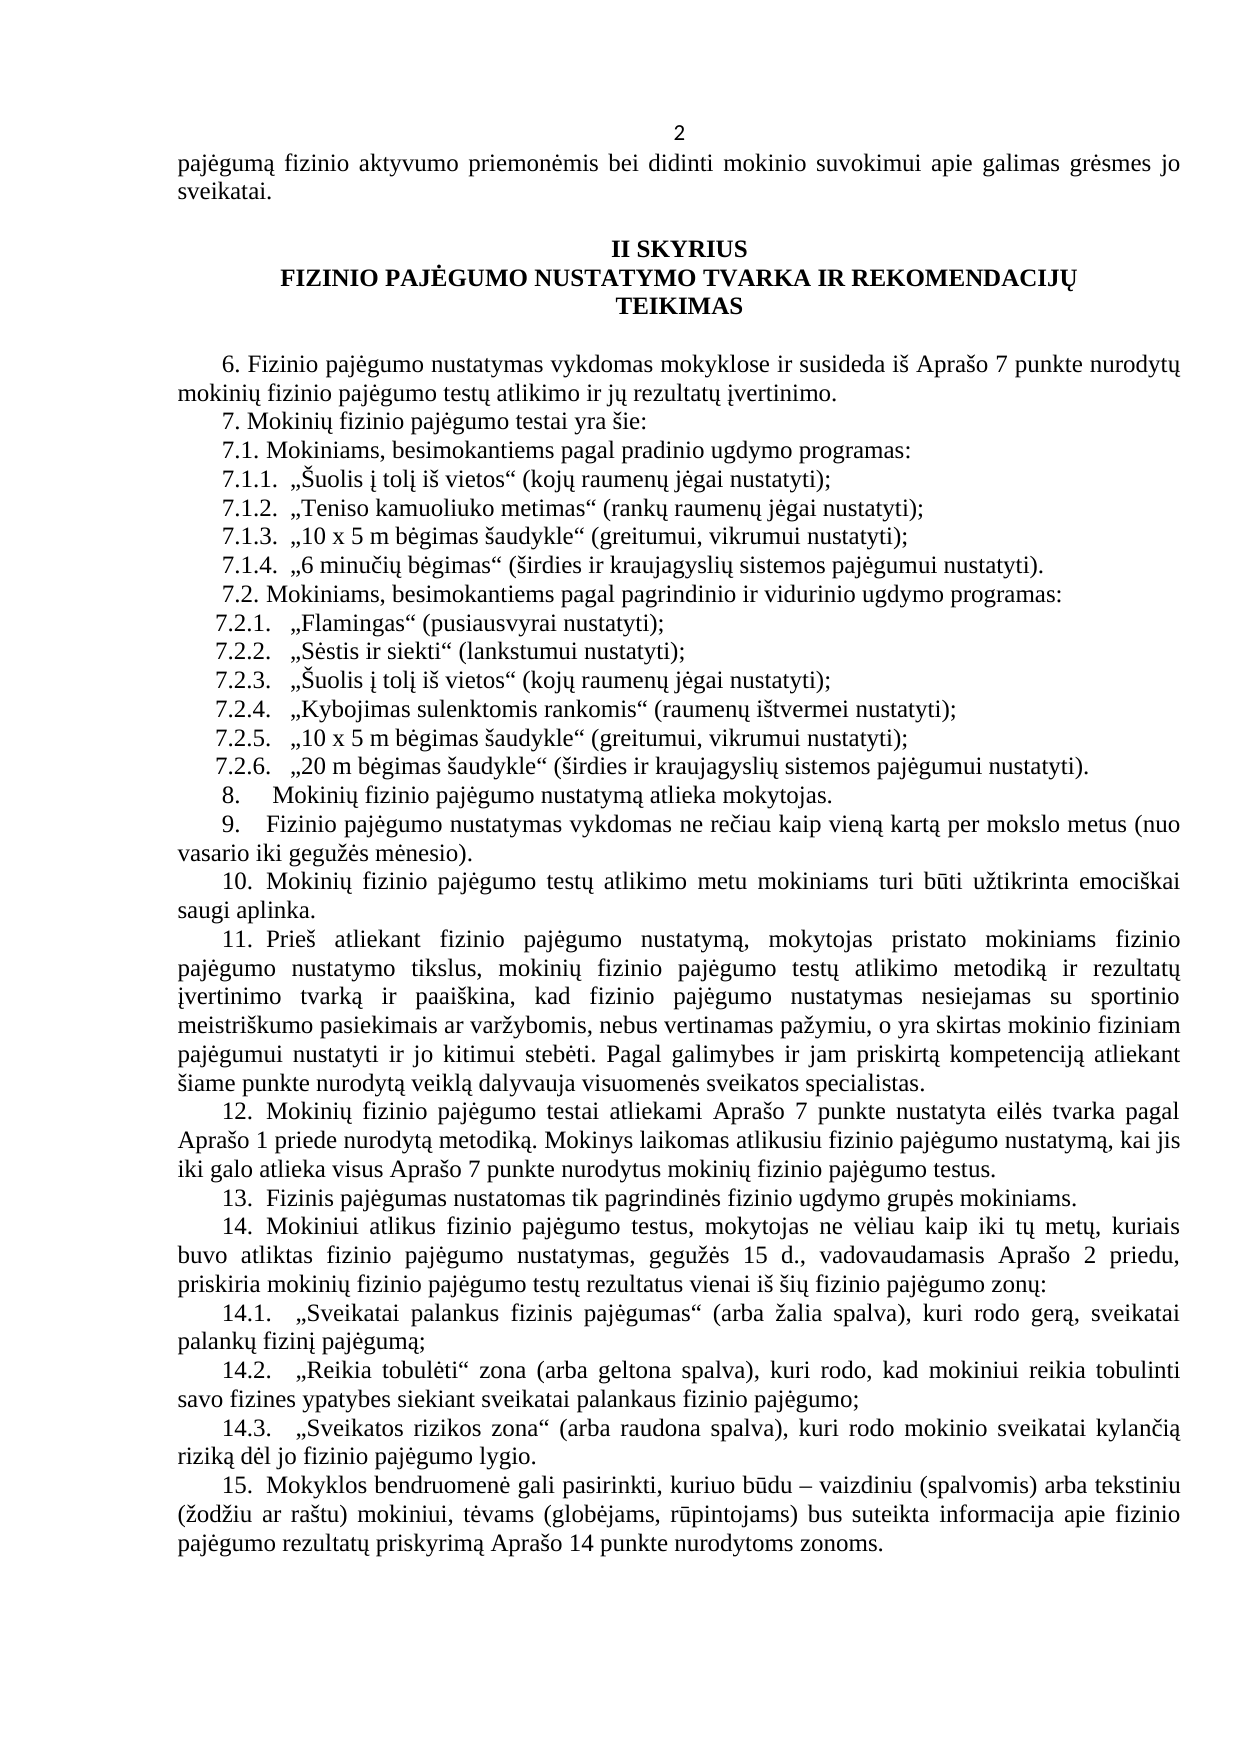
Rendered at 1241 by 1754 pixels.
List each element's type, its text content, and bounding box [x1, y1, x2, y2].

text 6. Fizinio pajėgumo nustatymas vykdomas mokyklose ir susideda iš Aprašo 7 punkte nurodytų mokinių fizinio pajėgumo testų atlikimo ir jų rezultatų įvertinimo. [177, 349, 1181, 406]
text 7.1.3. „10 x 5 m bėgimas šaudykle“ (greitumui, vikrumui nustatyti); [222, 521, 1181, 550]
text 7.2. Mokiniams, besimokantiems pagal pagrindinio ir vidurinio ugdymo programas: [222, 579, 1181, 608]
text 9. Fizinio pajėgumo nustatymas vykdomas ne rečiau kaip vieną kartą per mokslo metus (nuo vasario iki gegužės mėnesio). [177, 809, 1181, 866]
text 7.2.1. „Flamingas“ (pusiausvyrai nustatyti); [215, 608, 1181, 636]
text 15. Mokyklos bendruomenė gali pasirinkti, kuriuo būdu – vaizdiniu (spalvomis) arba tekstiniu (žodžiu ar raštu) mokiniui, tėvams (globėjams, rūpintojams) bus suteikta informacija apie fizinio pajėgumo rezultatų priskyrimą Aprašo 14 punkte nurodytoms zonoms. [177, 1470, 1181, 1556]
text 14.2. „Reikia tobulėti“ zona (arba geltona spalva), kuri rodo, kad mokiniui reikia tobulinti savo fizines ypatybes siekiant sveikatai palankaus fizinio pajėgumo; [177, 1355, 1181, 1413]
text 7.2.5. „10 x 5 m bėgimas šaudykle“ (greitumui, vikrumui nustatyti); [215, 723, 1181, 751]
text 14.3. „Sveikatos rizikos zona“ (arba raudona spalva), kuri rodo mokinio sveikatai kylančią riziką dėl jo fizinio pajėgumo lygio. [177, 1413, 1181, 1470]
text 7.2.6. „20 m bėgimas šaudykle“ (širdies ir kraujagyslių sistemos pajėgumui nustatyti). [215, 751, 1181, 780]
text 12. Mokinių fizinio pajėgumo testai atliekami Aprašo 7 punkte nustatyta eilės tvarka pagal Aprašo 1 priede nurodytą metodiką. Mokinys laikomas atlikusiu fizinio pajėgumo nustatymą, kai jis iki galo atlieka visus Aprašo 7 punkte nurodytus mokinių fizinio pajėgumo testus. [177, 1096, 1181, 1183]
text 7.2.4. „Kybojimas sulenktomis rankomis“ (raumenų ištvermei nustatyti); [215, 694, 1181, 723]
text II SKYRIUS [177, 234, 1181, 263]
text 7.2.3. „Šuolis į tolį iš vietos“ (kojų raumenų jėgai nustatyti); [215, 665, 1181, 694]
text 7.1. Mokiniams, besimokantiems pagal pradinio ugdymo programas: [222, 435, 1181, 464]
text pajėgumą fizinio aktyvumo priemonėmis bei didinti mokinio suvokimui apie galimas grėsmes jo sveikatai. [177, 148, 1181, 205]
text 7.1.4. „6 minučių bėgimas“ (širdies ir kraujagyslių sistemos pajėgumui nustatyti). [222, 550, 1181, 579]
text 14.1. „Sveikatai palankus fizinis pajėgumas“ (arba žalia spalva), kuri rodo gerą, sveikatai palankų fizinį pajėgumą; [177, 1298, 1181, 1355]
text TEIKIMAS [177, 291, 1181, 320]
text 11. Prieš atliekant fizinio pajėgumo nustatymą, mokytojas pristato mokiniams fizinio pajėgumo nustatymo tikslus, mokinių fizinio pajėgumo testų atlikimo metodiką ir rezultatų įvertinimo tvarką ir paaiškina, kad fizinio pajėgumo nustatymas nesiejamas su sportinio meistriškumo pasiekimais ar varžybomis, nebus vertinamas pažymiu, o yra skirtas mokinio fiziniam pajėgumui nustatyti ir jo kitimui stebėti. Pagal galimybes ir jam priskirtą kompetenciją atliekant šiame punkte nurodytą veiklą dalyvauja visuomenės sveikatos specialistas. [177, 924, 1181, 1096]
text 7. Mokinių fizinio pajėgumo testai yra šie: [177, 406, 1181, 435]
text 14. Mokiniui atlikus fizinio pajėgumo testus, mokytojas ne vėliau kaip iki tų metų, kuriais buvo atliktas fizinio pajėgumo nustatymas, gegužės 15 d., vadovaudamasis Aprašo 2 priedu, priskiria mokinių fizinio pajėgumo testų rezultatus vienai iš šių fizinio pajėgumo zonų: [177, 1211, 1181, 1298]
text 7.1.1. „Šuolis į tolį iš vietos“ (kojų raumenų jėgai nustatyti); [222, 464, 1181, 493]
text 10. Mokinių fizinio pajėgumo testų atlikimo metu mokiniams turi būti užtikrinta emociškai saugi aplinka. [177, 866, 1181, 924]
text 8. Mokinių fizinio pajėgumo nustatymą atlieka mokytojas. [177, 780, 1181, 809]
text 7.2.2. „Sėstis ir siekti“ (lankstumui nustatyti); [215, 636, 1181, 665]
text 13. Fizinis pajėgumas nustatomas tik pagrindinės fizinio ugdymo grupės mokiniams. [177, 1183, 1181, 1211]
text FIZINIO PAJĖGUMO NUSTATYMO TVARKA IR REKOMENDACIJŲ [177, 263, 1181, 291]
text 7.1.2. „Teniso kamuoliuko metimas“ (rankų raumenų jėgai nustatyti); [222, 493, 1181, 521]
